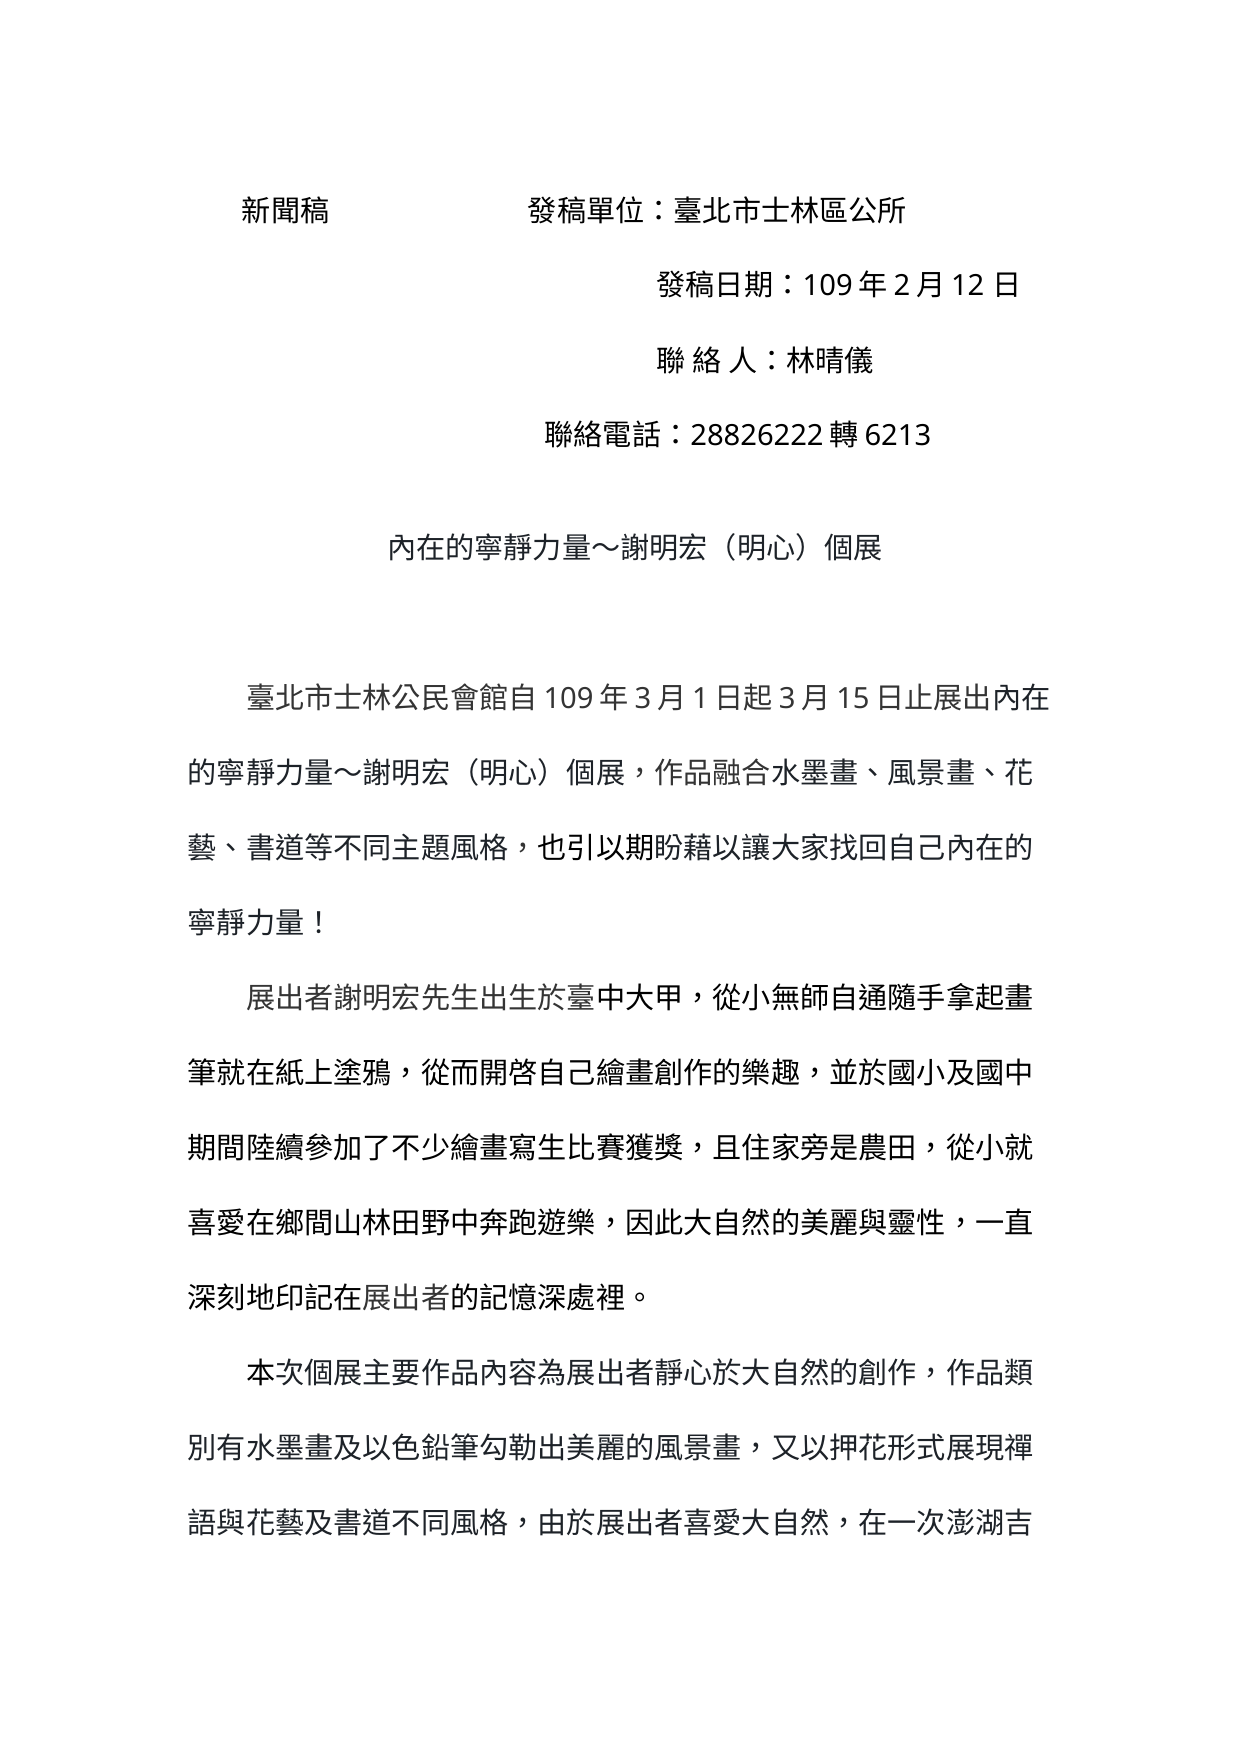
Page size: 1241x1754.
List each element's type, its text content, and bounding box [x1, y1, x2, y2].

text 新聞稿 發稿單位：臺北市士林區公所 [242, 164, 1053, 239]
text 聯絡電話：28826222轉6213 [187, 389, 1053, 464]
text 聯 絡 人：林晴儀 [242, 314, 1053, 389]
text 臺北市士林公民會館自109年3月1日起3月15日止展出內在的寧靜力量～謝明宏（明心）個展，作品融合水墨畫、風景畫、花藝、書道等不同主題風格，也引以期盼藉以讓大家找回自己內在的寧靜力量！ [187, 652, 1053, 952]
text 本次個展主要作品內容為展出者靜心於大自然的創作，作品類別有水墨畫及以色鉛筆勾勒出美麗的風景畫，又以押花形式展現禪語與花藝及書道不同風格，由於展出者喜愛大自然，在一次澎湖吉 [187, 1327, 1053, 1552]
text 發稿日期：109年2月12 日 [242, 239, 1053, 314]
text 展出者謝明宏先生出生於臺中大甲，從小無師自通隨手拿起畫筆就在紙上塗鴉，從而開啓自己繪畫創作的樂趣，並於國小及國中期間陸續參加了不少繪畫寫生比賽獲獎，且住家旁是農田，從小就喜愛在鄉間山林田野中奔跑遊樂，因此大自然的美麗與靈性，一直深刻地印記在展出者的記憶深處裡。 [187, 952, 1053, 1327]
text 內在的寧靜力量～謝明宏（明心）個展 [187, 502, 1053, 577]
